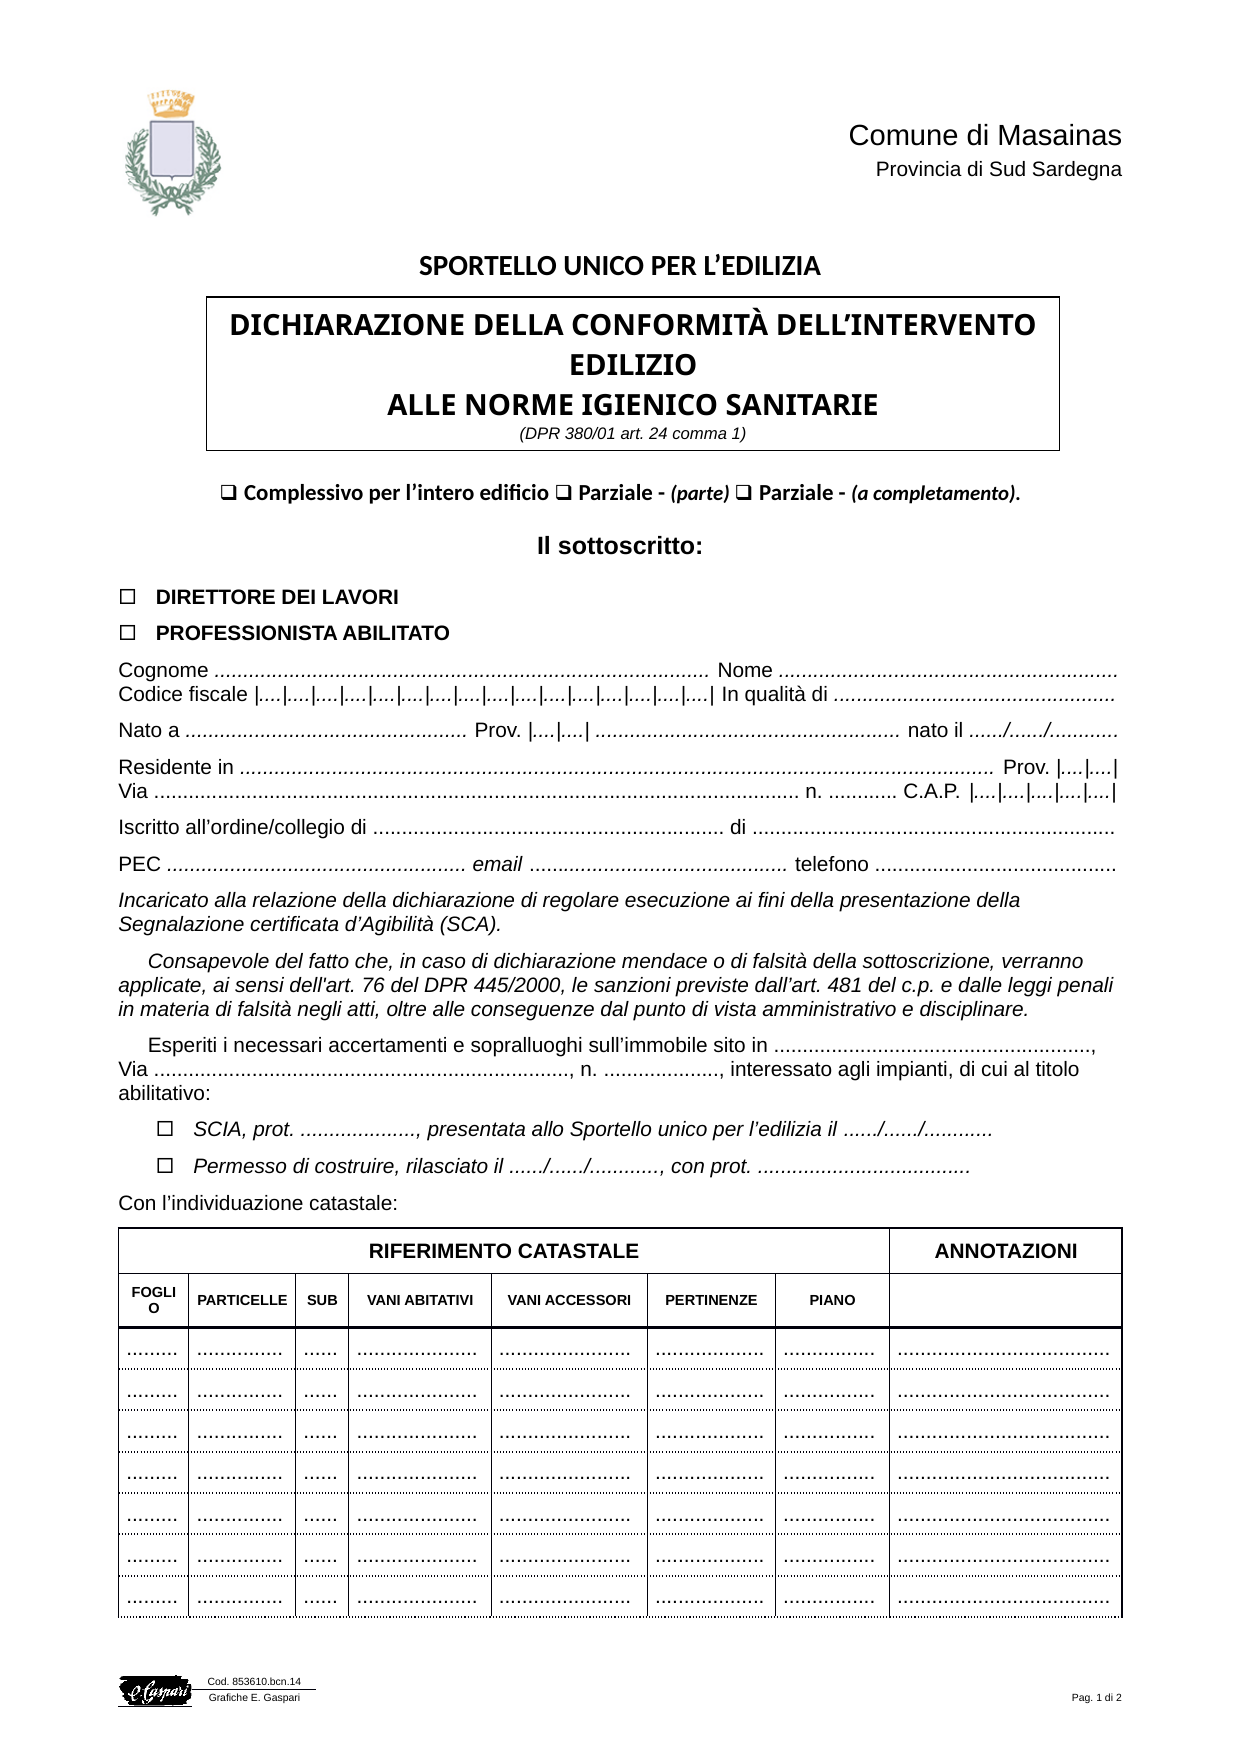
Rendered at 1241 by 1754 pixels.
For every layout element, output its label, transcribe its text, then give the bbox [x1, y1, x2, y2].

text  Complessivo per l’intero edificio  Parziale - (parte)  Parziale - (a completamento). [118, 478, 1122, 506]
text Comune di Masainas [224, 118, 1122, 152]
text Iscritto all’ordine/collegio di ............................................................. di ............................................................... [118, 815, 1122, 839]
table_cell ....................... [492, 1575, 647, 1616]
table_cell ............... [189, 1533, 295, 1574]
text Incaricato alla relazione della dichiarazione di regolare esecuzione ai fini della presentazione della Segnalazione certificata d’Agibilità (SCA). [118, 888, 1122, 936]
table_cell ..................................... [890, 1368, 1121, 1409]
table_header RIFERIMENTO CATASTALE [119, 1229, 889, 1273]
table_cell ............... [189, 1409, 295, 1451]
list DIRETTORE DEI LAVORI [118, 585, 1122, 609]
table_cell ...... [296, 1575, 348, 1616]
table_cell ..................... [349, 1368, 491, 1409]
table_cell ....................... [492, 1409, 647, 1451]
text Provincia di Sud Sardegna [224, 157, 1122, 181]
table_header ANNOTAZIONI [890, 1229, 1121, 1273]
table_cell ......... [119, 1368, 188, 1409]
table_cell ................... [648, 1368, 775, 1409]
table_cell ..................................... [890, 1451, 1121, 1492]
table_cell ..................................... [890, 1492, 1121, 1533]
table_cell ......... [119, 1492, 188, 1533]
table_cell ................ [776, 1492, 889, 1533]
subtitle SPORTELLO UNICO PER L’EDILIZIA [118, 247, 1122, 282]
table_cell ..................... [349, 1451, 491, 1492]
table_cell ....................... [492, 1492, 647, 1533]
table_cell ...... [296, 1329, 348, 1368]
table_cell ................... [648, 1329, 775, 1368]
table_cell ......... [119, 1575, 188, 1616]
table_cell ................ [776, 1575, 889, 1616]
table_cell ............... [189, 1492, 295, 1533]
table_cell ................ [776, 1409, 889, 1451]
table_cell ....................... [492, 1329, 647, 1368]
picture [118, 1674, 192, 1706]
table_cell ................... [648, 1575, 775, 1616]
table_cell ................... [648, 1533, 775, 1574]
table_cell ................... [648, 1492, 775, 1533]
table_cell ...... [296, 1451, 348, 1492]
picture [122, 87, 224, 219]
table_cell ................ [776, 1368, 889, 1409]
table_cell ............... [189, 1368, 295, 1409]
list PROFESSIONISTA ABILITATO [118, 621, 1122, 645]
text Nato a ................................................. Prov. |....|....| ..................................................... nato il ....../....../............ [118, 718, 1122, 742]
table_cell ..................... [349, 1533, 491, 1574]
table_cell ................... [648, 1451, 775, 1492]
table_cell VANI ABITATIVI [349, 1274, 491, 1326]
table_cell ..................... [349, 1409, 491, 1451]
list Permesso di costruire, rilasciato il ....../....../............, con prot. ..................................... [156, 1154, 1122, 1178]
list SCIA, prot. ...................., presentata allo Sportello unico per l’edilizia il ....../....../............ [156, 1117, 1122, 1141]
table_cell ......... [119, 1533, 188, 1574]
table_cell ......... [119, 1409, 188, 1451]
table_cell ............... [189, 1451, 295, 1492]
table_cell SUB [296, 1274, 348, 1326]
table_cell ................... [648, 1409, 775, 1451]
table_cell ....................... [492, 1368, 647, 1409]
text Cognome ...................................................................................... Nome ........................................................... Codice fiscale |....|....|....|....|....|....|....|....|....|....|....|....|....|....|....|....| In qualità di ................................................. [118, 658, 1122, 706]
text Esperiti i necessari accertamenti e sopralluoghi sull’immobile sito in ......................................................., Via ........................................................................, n. ...................., interessato agli impianti, di cui al titolo abilitativo: [118, 1033, 1122, 1105]
table_cell ..................... [349, 1575, 491, 1616]
table_cell ......... [119, 1451, 188, 1492]
text Residente in ................................................................................................................................... Prov. |....|....| Via ................................................................................................................ n. ............ C.A.P. |....|....|....|....|....| [118, 755, 1122, 803]
table_cell ....................... [492, 1451, 647, 1492]
table_cell ...... [296, 1368, 348, 1409]
table_cell VANI ACCESSORI [492, 1274, 647, 1326]
table_cell ....................... [492, 1533, 647, 1574]
text Con l’individuazione catastale: [118, 1190, 1122, 1214]
table_cell ..................................... [890, 1533, 1121, 1574]
text PEC .................................................... email ............................................. telefono .......................................... [118, 852, 1122, 876]
table_cell PERTINENZE [648, 1274, 775, 1326]
table_cell PARTICELLE [189, 1274, 295, 1326]
table_cell ................ [776, 1329, 889, 1368]
table_cell ...... [296, 1492, 348, 1533]
table_cell ...... [296, 1409, 348, 1451]
table_cell PIANO [776, 1274, 889, 1326]
table_cell ............... [189, 1575, 295, 1616]
table_cell ..................... [349, 1329, 491, 1368]
table_cell ..................................... [890, 1329, 1121, 1368]
table_cell ..................................... [890, 1409, 1121, 1451]
text Consapevole del fatto che, in caso di dichiarazione mendace o di falsità della sottoscrizione, verranno applicate, ai sensi dell'art. 76 del DPR 445/2000, le sanzioni previste dall’art. 481 del c.p. e dalle leggi penali in materia di falsità negli atti, oltre alle conseguenze dal punto di vista amministrativo e disciplinare. [118, 948, 1122, 1020]
table_cell [890, 1274, 1121, 1326]
table_cell ..................... [349, 1492, 491, 1533]
table_cell ......... [119, 1329, 188, 1368]
table_cell ................ [776, 1533, 889, 1574]
table_cell ................ [776, 1451, 889, 1492]
text Il sottoscritto: [118, 531, 1122, 560]
table_cell ...... [296, 1533, 348, 1574]
table_cell FOGLIO [119, 1274, 188, 1326]
table_cell ..................................... [890, 1575, 1121, 1616]
table_cell ............... [189, 1329, 295, 1368]
